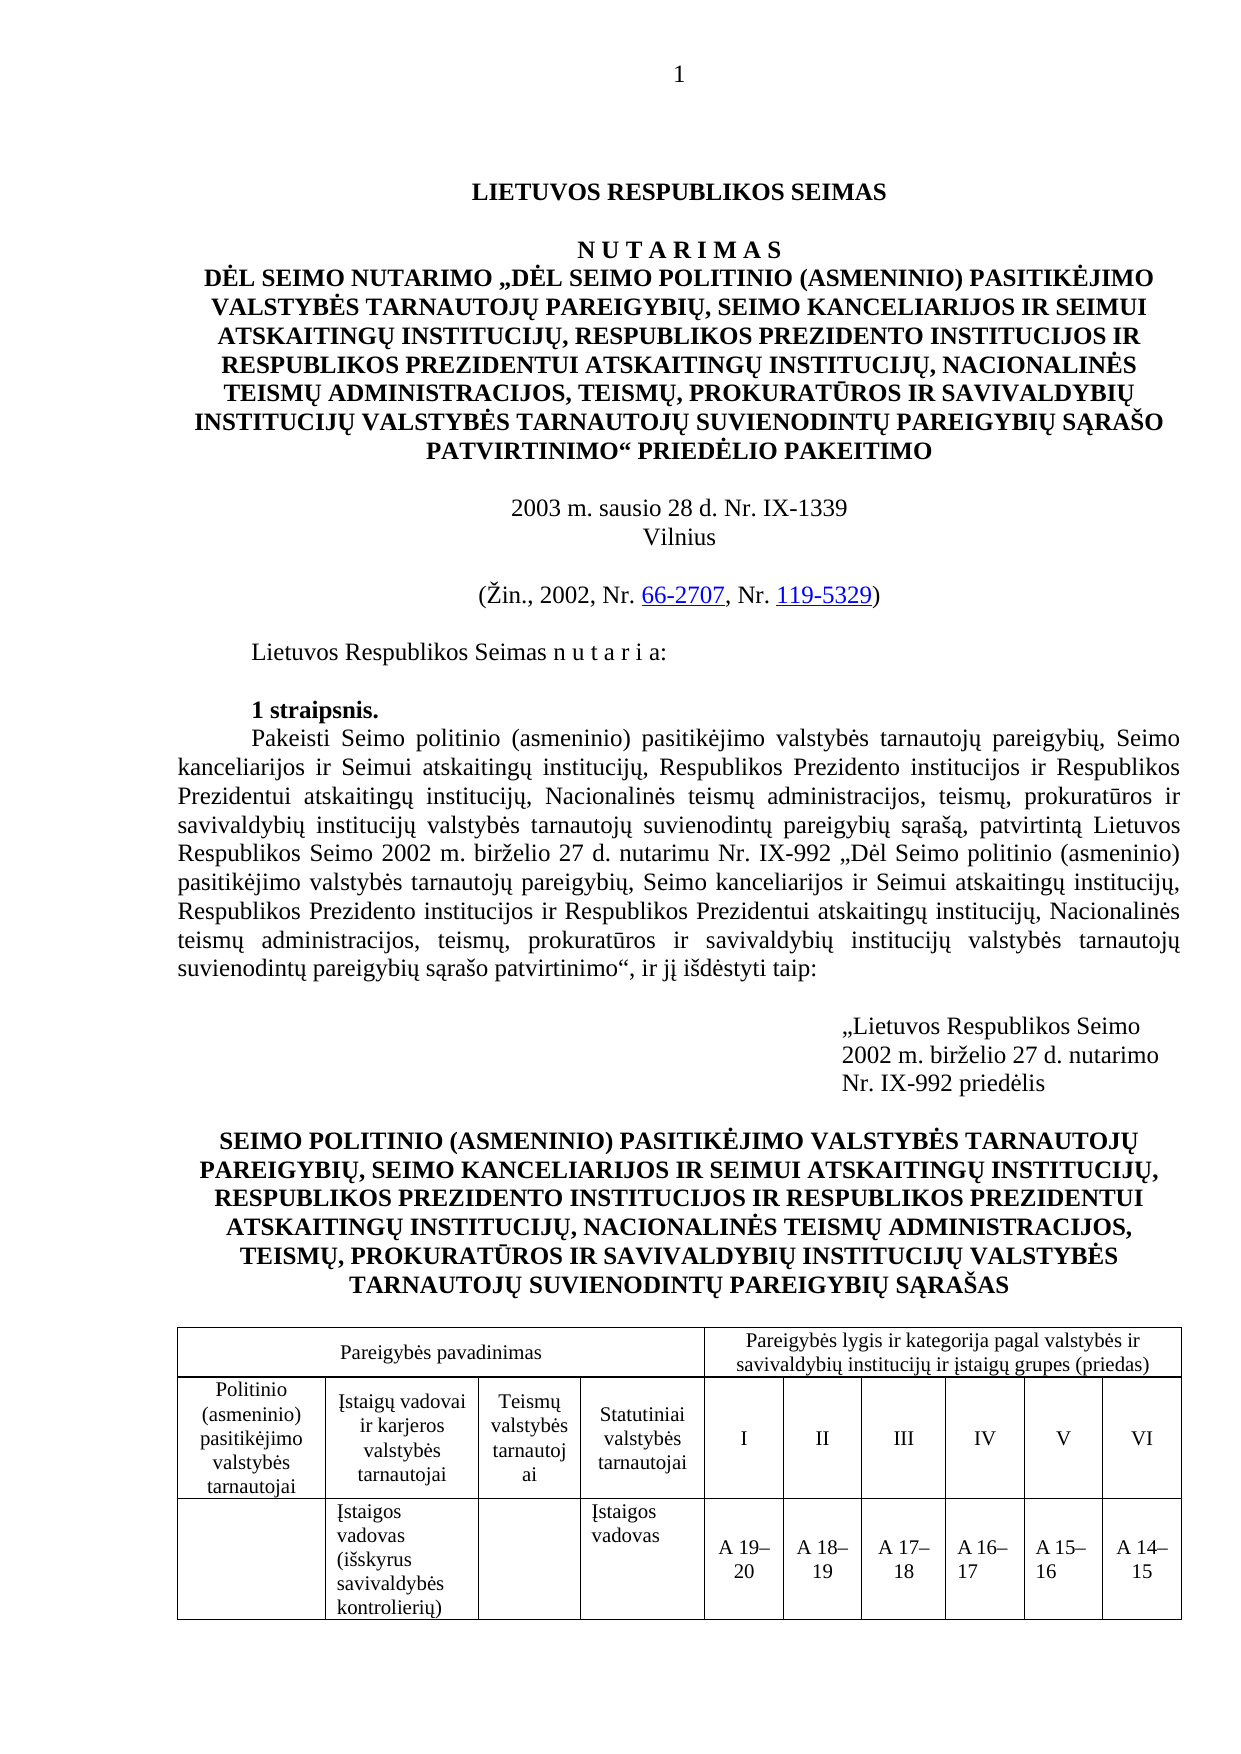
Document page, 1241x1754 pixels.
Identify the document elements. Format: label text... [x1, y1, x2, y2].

text 2003 m. sausio 28 d. Nr. IX-1339 [177, 493, 1181, 522]
table_cell [479, 1499, 580, 1619]
text LIETUVOS RESPUBLIKOS SEIMAS [177, 177, 1181, 206]
table_header Pareigybės pavadinimas [178, 1328, 704, 1376]
table_cell II [784, 1378, 861, 1498]
table_cell A 18–19 [784, 1499, 861, 1619]
table_cell Įstaigos vadovas (išskyrus savivaldybės kontrolierių) [326, 1499, 478, 1619]
table_cell A 16–17 [946, 1499, 1024, 1619]
text Vilnius [177, 522, 1181, 551]
table_header Pareigybės lygis ir kategorija pagal valstybės ir savivaldybių institucijų ir įstaigų grupes (priedas) [705, 1328, 1181, 1376]
table_cell I [705, 1378, 783, 1498]
text Seimo politinio (asmeninio) pasitikėjimo valstybės tarnautojų pareigybių, Seimo kanceliarijos ir Seimui atskaitingų institucijų, Respublikos Prezidento institucijos ir Respublikos Prezidentui atskaitingų institucijų, Nacionalinės teismų administracijos, teismų, prokuratūros ir savivaldybių institucijų valstybės tarnautojų SUVIENODINTŲ PAREIGYBIŲ SĄRAŠAS [177, 1126, 1181, 1298]
table_cell Įstaigos vadovas [581, 1499, 704, 1619]
text DĖL SEIMO NUTARIMO „DĖL SEIMO POLITINIO (ASMENINIO) PASITIKĖJIMO VALSTYBĖS TARNAUTOJŲ PAREIGYBIŲ, SEIMO KANCELIARIJOS IR SEIMUI ATSKAITINGŲ INSTITUCIJŲ, RESPUBLIKOS PREZIDENTO INSTITUCIJOS IR RESPUBLIKOS PREZIDENTUI ATSKAITINGŲ INSTITUCIJŲ, NACIONALINĖS TEISMŲ ADMINISTRACIJOS, TEISMŲ, PROKURATŪROS IR SAVIVALDYBIŲ INSTITUCIJŲ VALSTYBĖS TARNAUTOJŲ SUVIENODINTŲ PAREIGYBIŲ SĄRAŠO PATVIRTINIMO“ PRIEDĖLIO PAKEITIMO [177, 263, 1181, 465]
table_cell IV [946, 1378, 1024, 1498]
text (Žin., 2002, Nr. 66-2707, Nr. 119-5329) [177, 580, 1181, 608]
text 1 straipsnis. [177, 695, 1181, 723]
table_cell [178, 1499, 325, 1619]
table_cell A 15–16 [1025, 1499, 1102, 1619]
text Pakeisti Seimo politinio (asmeninio) pasitikėjimo valstybės tarnautojų pareigybių, Seimo kanceliarijos ir Seimui atskaitingų institucijų, Respublikos Prezidento institucijos ir Respublikos Prezidentui atskaitingų institucijų, Nacionalinės teismų administracijos, teismų, prokuratūros ir savivaldybių institucijų valstybės tarnautojų suvienodintų pareigybių sąrašą, patvirtintą Lietuvos Respublikos Seimo 2002 m. birželio 27 d. nutarimu Nr. IX-992 „Dėl Seimo politinio (asmeninio) pasitikėjimo valstybės tarnautojų pareigybių, Seimo kanceliarijos ir Seimui atskaitingų institucijų, Respublikos Prezidento institucijos ir Respublikos Prezidentui atskaitingų institucijų, Nacionalinės teismų administracijos, teismų, prokuratūros ir savivaldybių institucijų valstybės tarnautojų suvienodintų pareigybių sąrašo patvirtinimo“, ir jį išdėstyti taip: [177, 723, 1181, 982]
text Nr. IX-992 priedėlis [768, 1068, 1181, 1097]
table_cell Įstaigų vadovai ir karjeros valstybės tarnautojai [326, 1378, 478, 1498]
table_cell A 17–18 [862, 1499, 945, 1619]
table_cell V [1025, 1378, 1102, 1498]
text Lietuvos Respublikos Seimas nutaria: [177, 637, 1181, 666]
table_cell Statutiniai valstybės tarnautojai [581, 1378, 704, 1498]
table_cell Politinio (asmeninio) pasitikėjimo valstybės tarnautojai [178, 1378, 325, 1498]
table_cell VI [1103, 1378, 1181, 1498]
table_cell Teismų valstybės tarnautojai [479, 1378, 580, 1498]
table_cell III [862, 1378, 945, 1498]
text 2002 m. birželio 27 d. nutarimo [768, 1040, 1181, 1068]
text „Lietuvos Respublikos Seimo [768, 1011, 1181, 1040]
table_cell A 19–20 [705, 1499, 783, 1619]
text N U T A R I M A S [177, 235, 1181, 263]
table_cell A 14–15 [1103, 1499, 1181, 1619]
